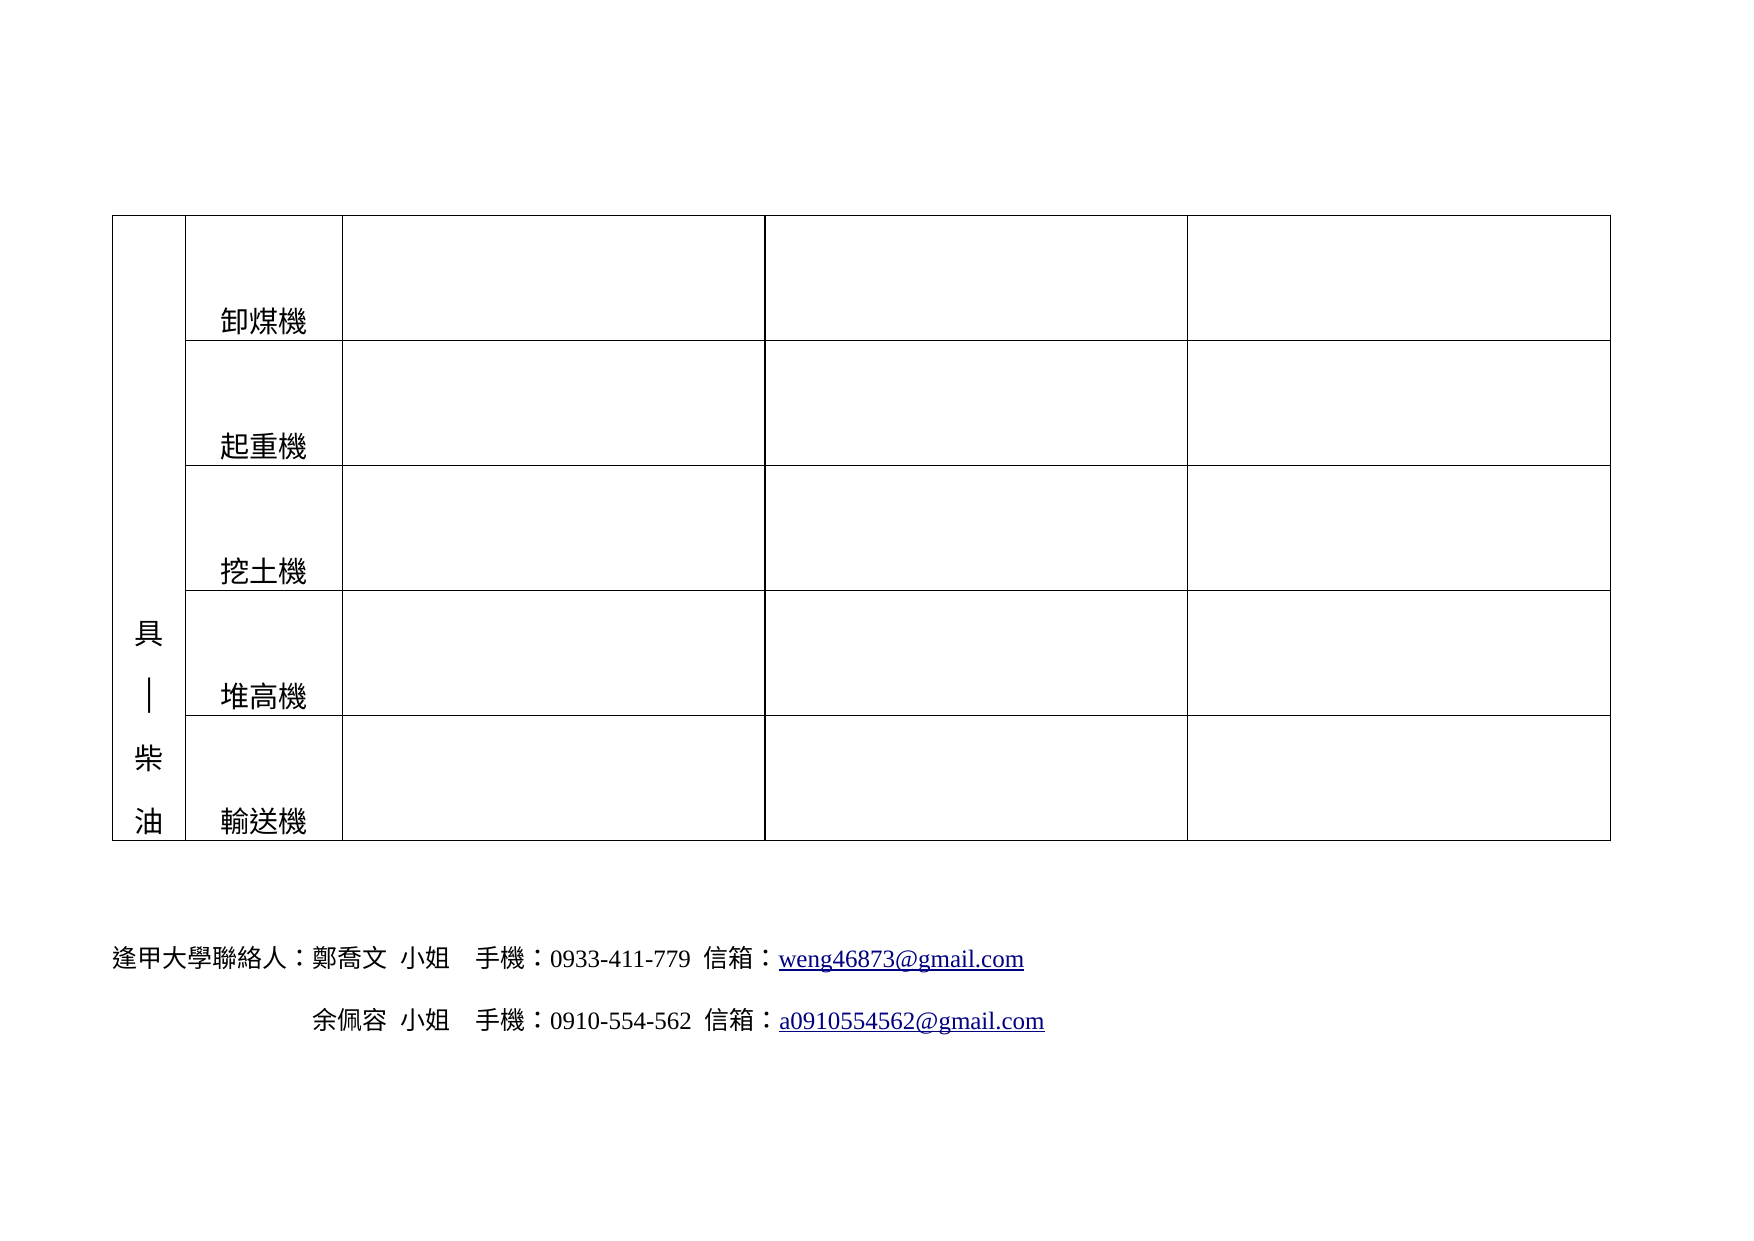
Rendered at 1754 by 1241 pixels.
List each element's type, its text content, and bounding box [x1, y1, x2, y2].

table_cell [766, 716, 1187, 840]
table_cell [1188, 716, 1610, 840]
table_cell [1188, 341, 1610, 465]
table_cell [766, 591, 1187, 715]
table_cell [766, 216, 1187, 340]
table_cell [1188, 216, 1610, 340]
table_cell 裝 卸 機具 │ 柴 油 發 電 [113, 216, 185, 840]
table_cell 挖土機 [186, 466, 342, 590]
table_cell [766, 341, 1187, 465]
table_cell [1188, 466, 1610, 590]
table_cell [343, 591, 764, 715]
table_cell 堆高機 [186, 591, 342, 715]
table_cell [766, 466, 1187, 590]
table_cell 卸煤機 [186, 216, 342, 340]
table_cell [343, 341, 764, 465]
table_cell [1188, 591, 1610, 715]
table_cell [343, 466, 764, 590]
table_cell 起重機 [186, 341, 342, 465]
table_cell 輸送機 [186, 716, 342, 840]
table_cell [343, 216, 764, 340]
table_cell [343, 716, 764, 840]
